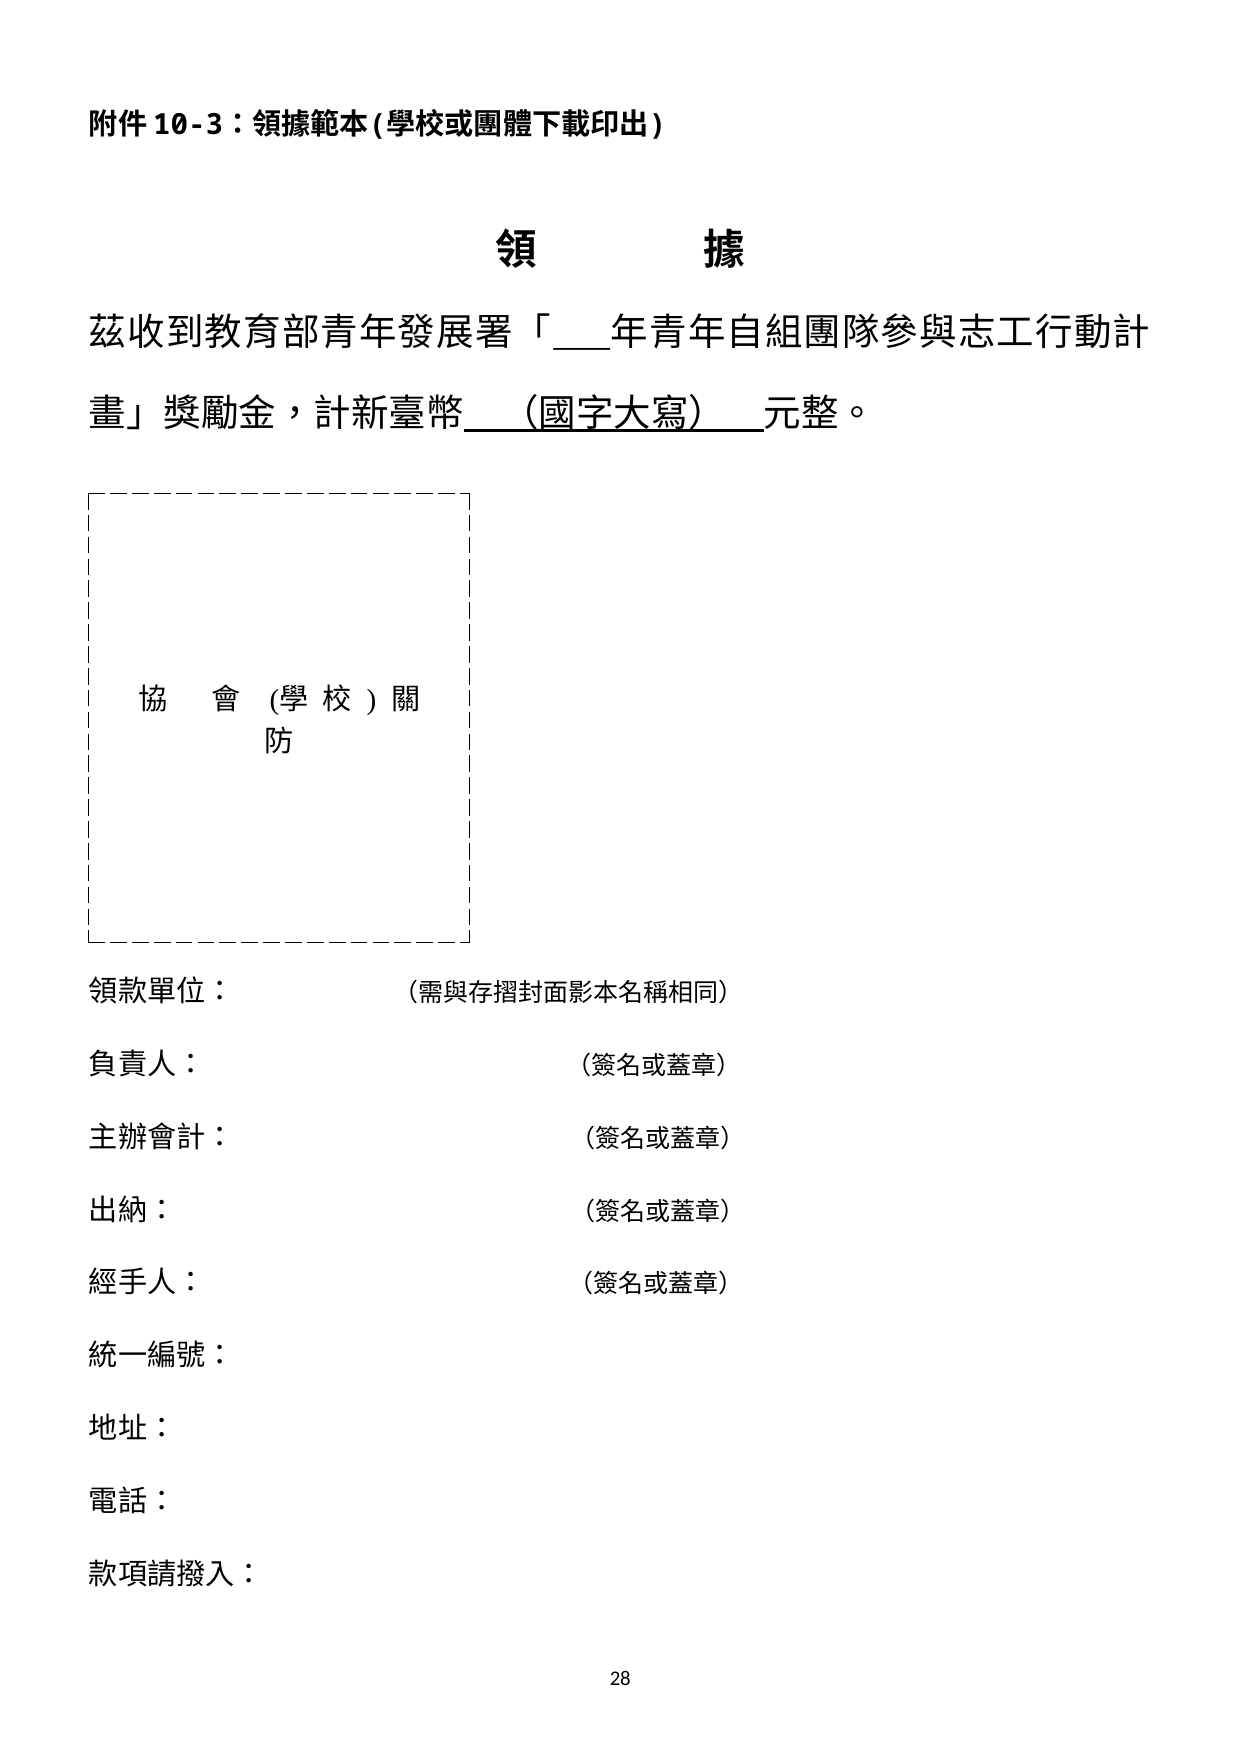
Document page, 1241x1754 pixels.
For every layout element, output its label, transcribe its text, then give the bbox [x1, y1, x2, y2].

text 領款單位： （需與存摺封面影本名稱相同） [89, 943, 1152, 1016]
text 領 據 [89, 216, 1152, 276]
table_header 協 會 (學 校 ) 關 防 [89, 493, 469, 942]
text 茲收到教育部青年發展署「___年青年自組團隊參與志工行動計畫」獎勵金，計新臺幣 （國字大寫） 元整。 [89, 301, 1152, 437]
text 出納： （簽名或蓋章） [89, 1162, 1152, 1234]
text 地址： [89, 1380, 1152, 1453]
text 主辦會計： （簽名或蓋章） [89, 1089, 1152, 1162]
text 電話： [89, 1453, 1152, 1526]
text 款項請撥入： [89, 1526, 1152, 1599]
text 統一編號： [89, 1307, 1152, 1380]
text 經手人： （簽名或蓋章） [89, 1234, 1152, 1307]
text 負責人： （簽名或蓋章） [89, 1016, 1152, 1089]
text 附件10-3：領據範本(學校或團體下載印出) [89, 101, 1152, 143]
